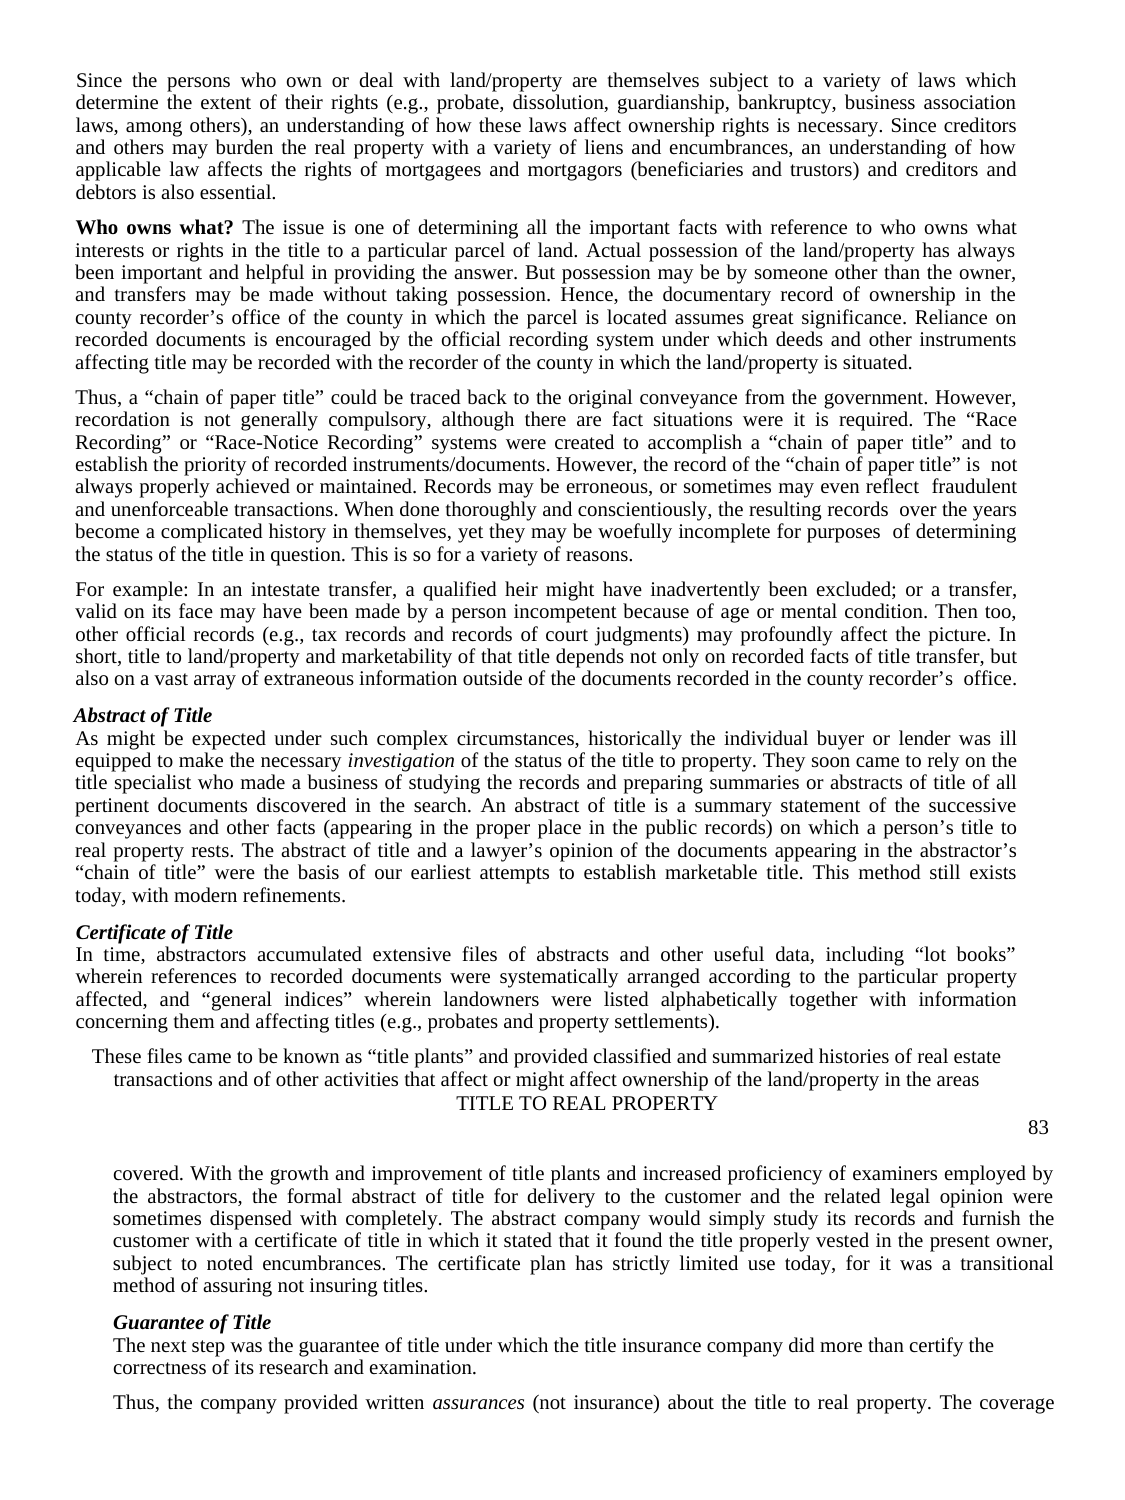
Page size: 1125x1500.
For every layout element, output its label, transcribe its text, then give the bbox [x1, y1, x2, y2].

text TITLE TO REAL PROPERTY [73, 1091, 718, 1115]
text Guarantee of Title [113, 1310, 1056, 1334]
text Abstract of Title [73, 703, 1056, 727]
text For example: In an intestate transfer, a qualified heir might have inadvertently been excluded; or a transfer, valid on its face may have been made by a person incompetent because of age or mental condition. Then too, other official records (e.g., tax records and records of court judgments) may profoundly affect the picture. In short, title to land/property and marketability of that title depends not only on recorded facts of title transfer, but also on a vast array of extraneous information outside of the documents recorded in the county recorder’s office. [75, 578, 1018, 690]
text Who owns what? The issue is one of determining all the important facts with reference to who owns what interests or rights in the title to a particular parcel of land. Actual possession of the land/property has always been important and helpful in providing the answer. But possession may be by someone other than the owner, and transfers may be made without taking possession. Hence, the documentary record of ownership in the county recorder’s office of the county in which the parcel is located assumes great significance. Reliance on recorded documents is encouraged by the official recording system under which deeds and other instruments affecting title may be recorded with the recorder of the county in which the land/property is situated. [75, 217, 1018, 374]
text Certificate of Title [76, 919, 1056, 944]
text Thus, a “chain of paper title” could be traced back to the original conveyance from the government. However, recordation is not generally compulsory, although there are fact situations were it is required. The “Race Recording” or “Race-Notice Recording” systems were created to accomplish a “chain of paper title” and to establish the priority of recorded instruments/documents. However, the record of the “chain of paper title” is not always properly achieved or maintained. Records may be erroneous, or sometimes may even reflect fraudulent and unenforceable transactions. When done thoroughly and conscientiously, the resulting records over the years become a complicated history in themselves, yet they may be woefully incomplete for purposes of determining the status of the title in question. This is so for a variety of reasons. [75, 387, 1018, 566]
text As might be expected under such complex circumstances, historically the individual buyer or lender was ill equipped to make the necessary investigation of the status of the title to property. They soon came to rely on the title specialist who made a business of studying the records and preparing summaries or abstracts of title of all pertinent documents discovered in the search. An abstract of title is a summary statement of the successive conveyances and other facts (appearing in the proper place in the public records) on which a person’s title to real property rests. The abstract of title and a lawyer’s opinion of the documents appearing in the abstractor’s “chain of title” were the basis of our earliest attempts to establish marketable title. This method still exists today, with modern refinements. [75, 727, 1018, 907]
text The next step was the guarantee of title under which the title insurance company did more than certify the correctness of its research and examination. [113, 1334, 1055, 1379]
text Thus, the company provided written assurances (not insurance) about the title to real property. The coverage [113, 1392, 1055, 1414]
text 83 [73, 1115, 1049, 1139]
text covered. With the growth and improvement of title plants and increased proficiency of examiners employed by the abstractors, the formal abstract of title for delivery to the customer and the related legal opinion were sometimes dispensed with completely. The abstract company would simply study its records and furnish the customer with a certificate of title in which it stated that it found the title properly vested in the present owner, subject to noted encumbrances. The certificate plan has strictly limited use today, for it was a transitional method of assuring not insuring titles. [113, 1163, 1056, 1297]
text In time, abstractors accumulated extensive files of abstracts and other useful data, including “lot books” wherein references to recorded documents were systematically arranged according to the particular property affected, and “general indices” wherein landowners were listed alphabetically together with information concerning them and affecting titles (e.g., probates and property settlements). [75, 944, 1018, 1033]
text Since the persons who own or deal with land/property are themselves subject to a variety of laws which determine the extent of their rights (e.g., probate, dissolution, guardianship, bankruptcy, business association laws, among others), an understanding of how these laws affect ownership rights is necessary. Since creditors and others may burden the real property with a variety of liens and encumbrances, an understanding of how applicable law affects the rights of mortgagees and mortgagors (beneficiaries and trustors) and creditors and debtors is also essential. [75, 69, 1018, 204]
text These files came to be known as “title plants” and provided classified and summarized histories of real estate transactions and of other activities that affect or might affect ownership of the land/property in the areas [75, 1046, 1018, 1091]
